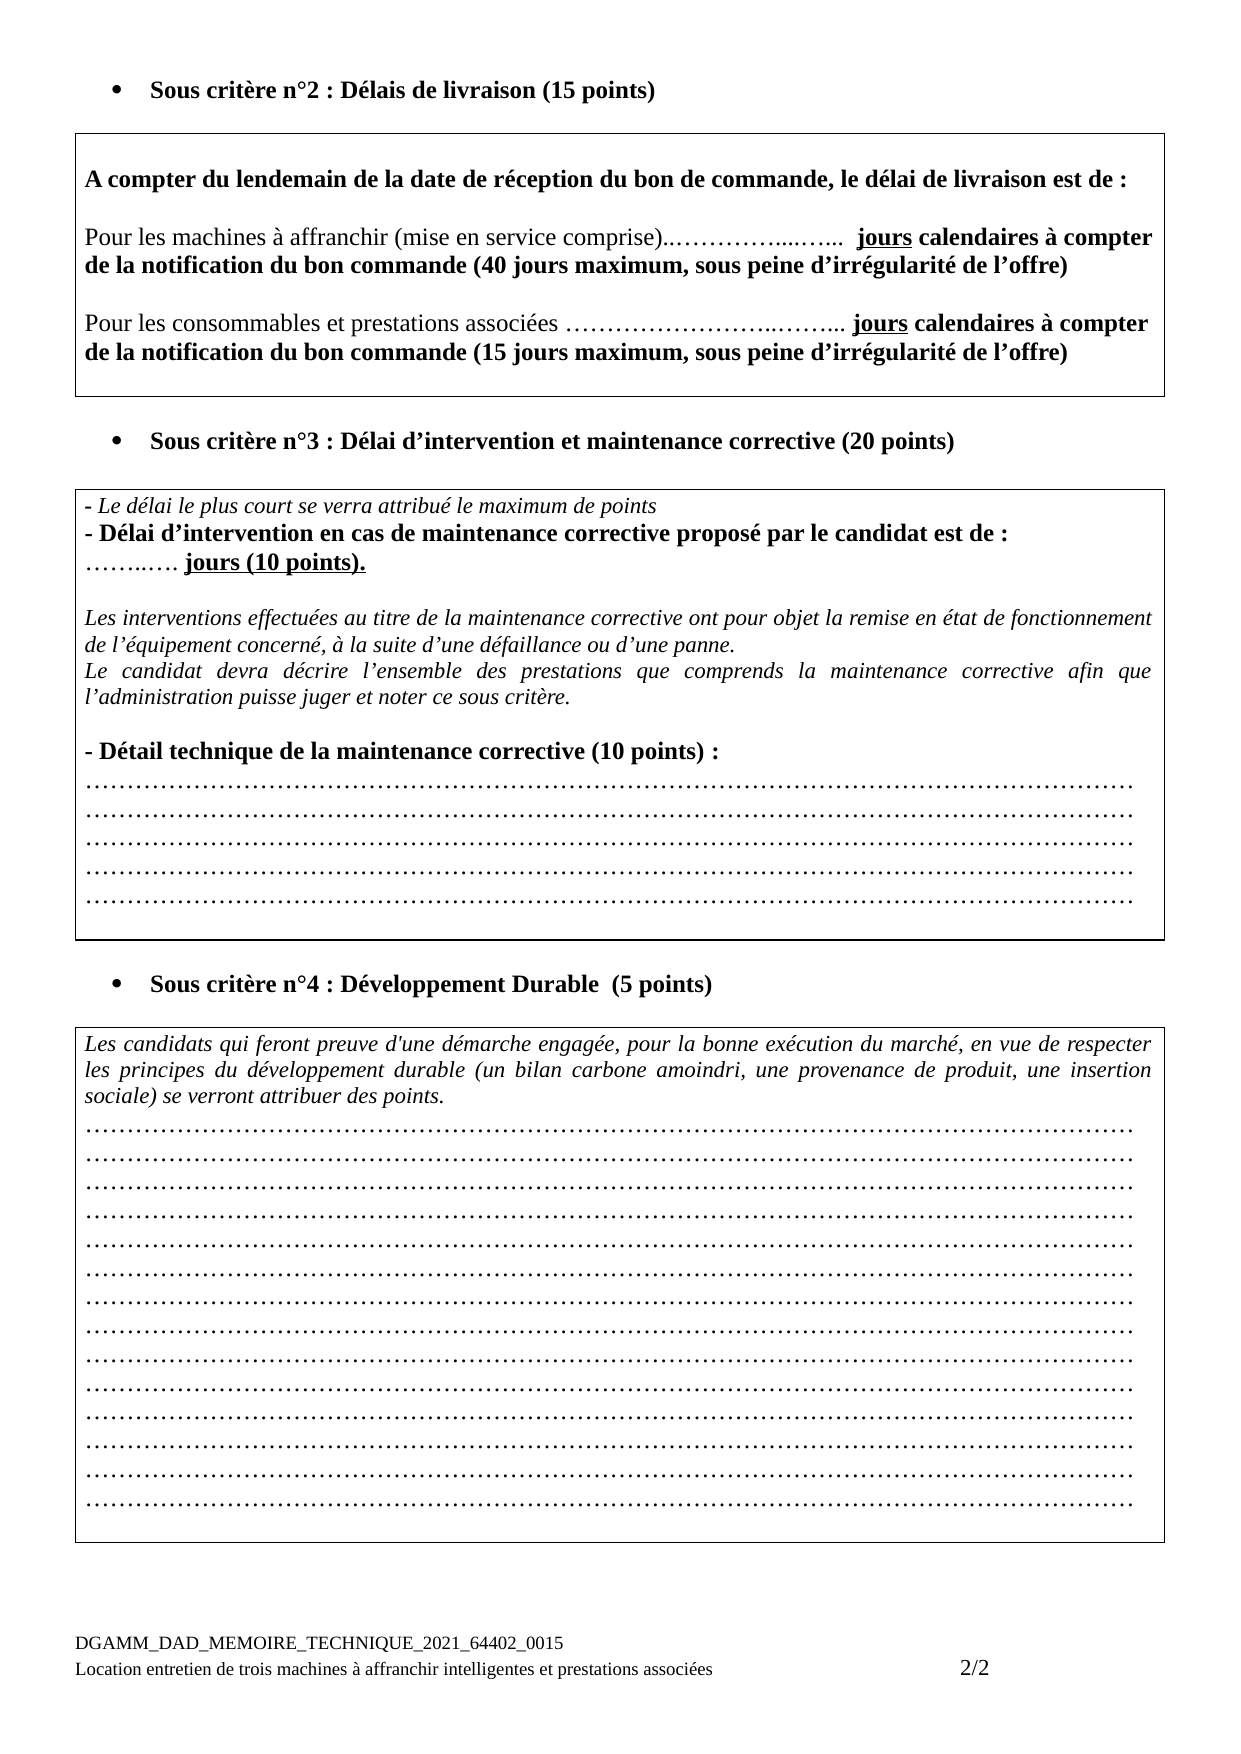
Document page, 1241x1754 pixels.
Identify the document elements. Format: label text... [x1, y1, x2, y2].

text ……………………………………………………………………………………………………………………………………………………………………………………………………………………………………………………………………………………………………………………………………………… ……………………………………………………………………………………………………………………………………………………………………………………………………………………………… [76, 1364, 1164, 1511]
list Sous critère n°3 : Délai d’intervention et maintenance corrective (20 points) [112, 426, 1165, 455]
text Pour les consommables et prestations associées ……………………..……... jours calendaires à compter de la notification du bon commande (15 jours maximum, sous peine d’irrégularité de l’offre) [76, 305, 1164, 366]
text ……..…. jours (10 points). [76, 544, 1164, 576]
list Sous critère n°4 : Développement Durable (5 points) [112, 969, 1165, 998]
text Le candidat devra décrire l’ensemble des prestations que comprends la maintenance corrective afin que l’administration puisse juger et noter ce sous critère. [76, 654, 1164, 710]
text A compter du lendemain de la date de réception du bon de commande, le délai de livraison est de : [76, 161, 1164, 193]
text ……………………………………………………………………………………………………………………………………………………………………………………………………………………………………………………………………………………………………………………………………………………………………………………………………………………………………………………………… [76, 1106, 1164, 1221]
text - Délai d’intervention en cas de maintenance corrective proposé par le candidat est de : [76, 515, 1164, 544]
text ……………………………………………………………………………………………………………………………………………………………………………………………………………………………………………………………………………………………………………………………………………… ……………………………………………………………………………………………………………………………………………………………………………………………………………………………… [76, 1221, 1164, 1364]
text Les interventions effectuées au titre de la maintenance corrective ont pour objet la remise en état de fonctionnement de l’équipement concerné, à la suite d’une défaillance ou d’une panne. [76, 601, 1164, 654]
text - Le délai le plus court se verra attribué le maximum de points [76, 490, 1164, 515]
text Pour les machines à affranchir (mise en service comprise)..…………....…... jours calendaires à compter de la notification du bon commande (40 jours maximum, sous peine d’irrégularité de l’offre) [76, 219, 1164, 279]
text - Détail technique de la maintenance corrective (10 points) : ……………………………………………………………………………………………………………………………………………………………………………………………………………………………………………………………………………………………………………………………………………… ……………………………………………………………………………………………………………………………………………………………………………………………………………………………… [76, 733, 1164, 939]
list Sous critère n°2 : Délais de livraison (15 points) [112, 75, 1165, 104]
text Les candidats qui feront preuve d'une démarche engagée, pour la bonne exécution du marché, en vue de respecter les principes du développement durable (un bilan carbone amoindri, une provenance de produit, une insertion sociale) se verront attribuer des points. [76, 1028, 1164, 1106]
